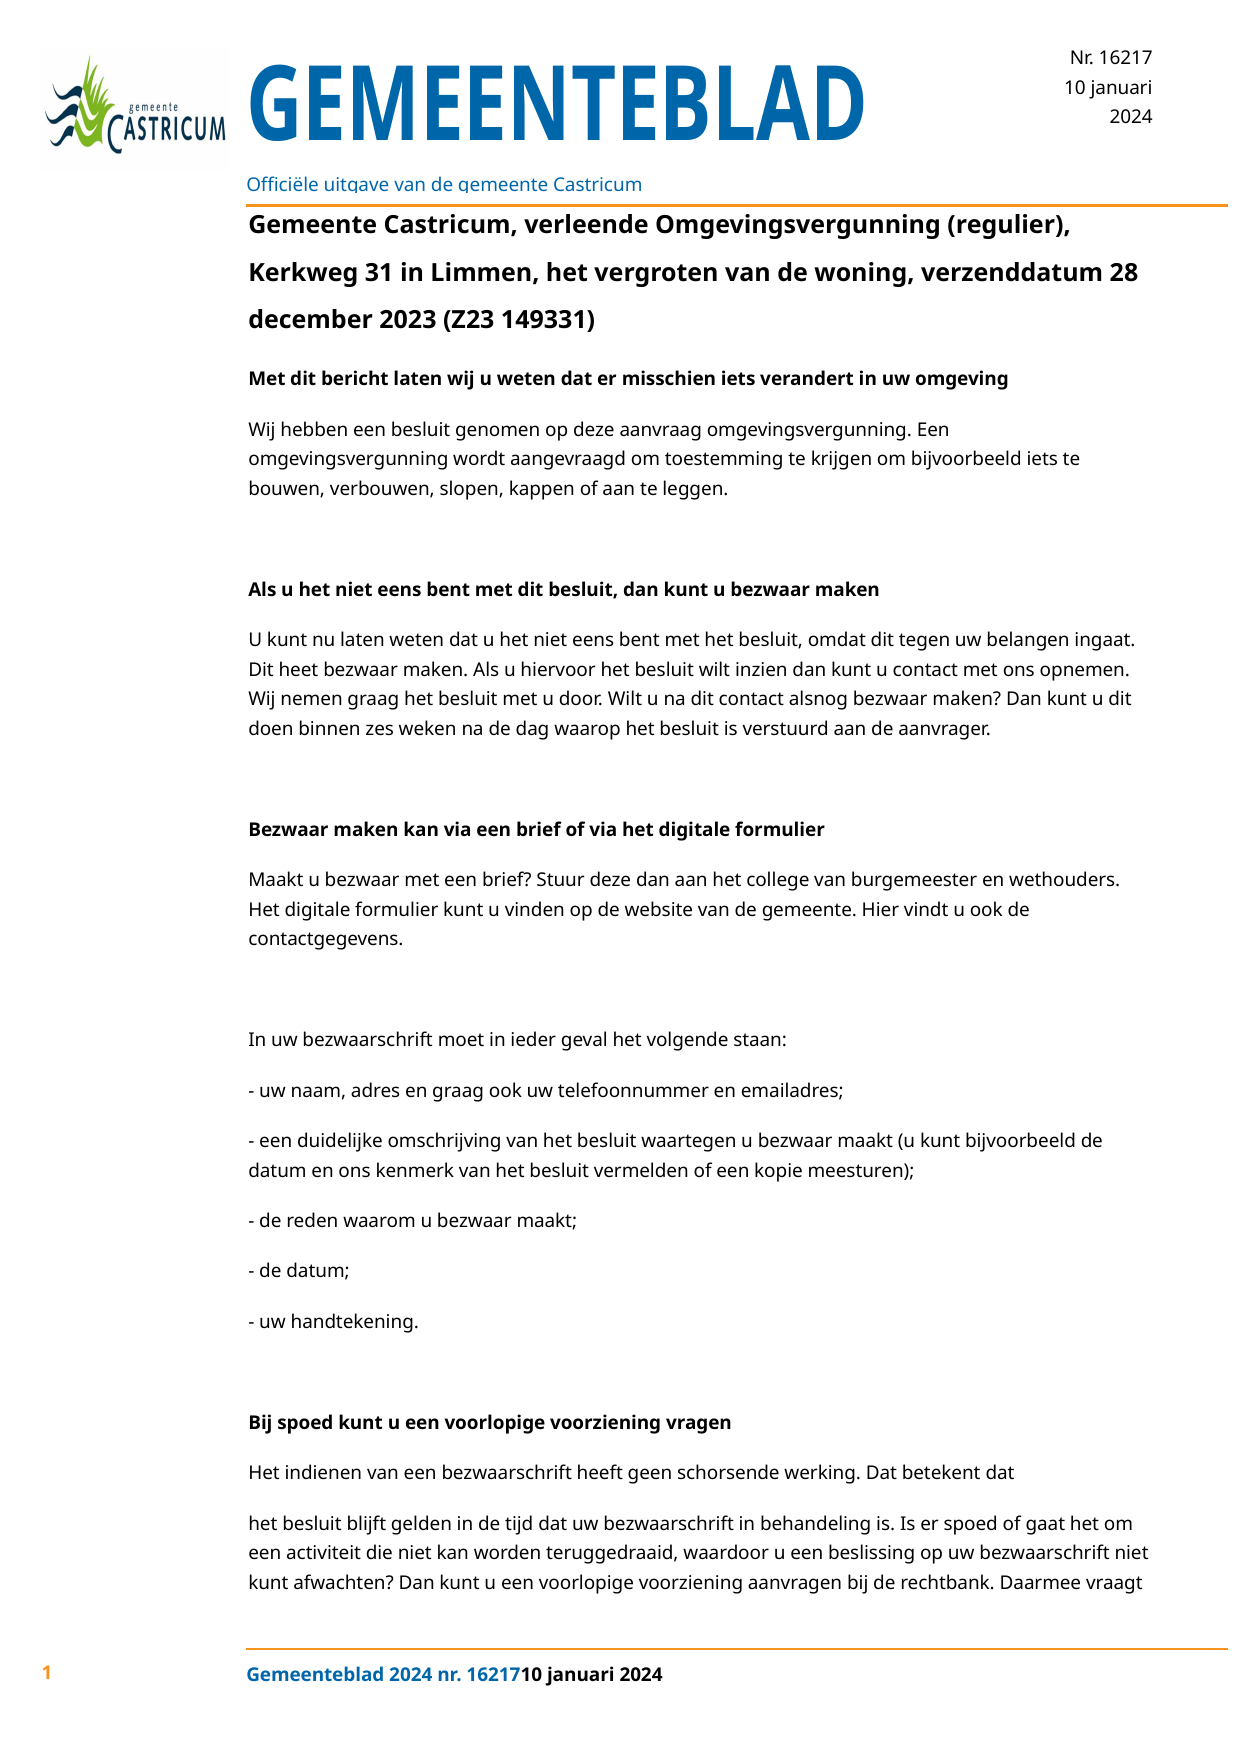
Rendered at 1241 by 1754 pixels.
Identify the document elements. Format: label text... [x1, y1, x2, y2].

text - een duidelijke omschrijving van het besluit waartegen u bezwaar maakt (u kunt bijvoorbeeld de datum en ons kenmerk van het besluit vermelden of een kopie meesturen); [248, 1127, 1152, 1182]
text - de datum; [248, 1258, 1152, 1283]
text het besluit blijft gelden in de tijd dat uw bezwaarschrift in behandeling is. Is er spoed of gaat het om een activiteit die niet kan worden teruggedraaid, waardoor u een beslissing op uw bezwaarschrift niet kunt afwachten? Dan kunt u een voorlopige voorziening aanvragen bij de rechtbank. Daarmee vraagt [248, 1510, 1152, 1594]
text - de reden waarom u bezwaar maakt; [248, 1207, 1152, 1233]
text Met dit bericht laten wij u weten dat er misschien iets verandert in uw omgeving [248, 366, 1152, 391]
text In uw bezwaarschrift moet in ieder geval het volgende staan: [248, 1026, 1152, 1052]
text Wij hebben een besluit genomen op deze aanvraag omgevingsvergunning. Een omgevingsvergunning wordt aangevraagd om toestemming te krijgen om bijvoorbeeld iets te bouwen, verbouwen, slopen, kappen of aan te leggen. [248, 416, 1152, 501]
text - uw handtekening. [248, 1308, 1152, 1334]
text U kunt nu laten weten dat u het niet eens bent met het besluit, omdat dit tegen uw belangen ingaat. Dit heet bezwaar maken. Als u hiervoor het besluit wilt inzien dan kunt u contact met ons opnemen. Wij nemen graag het besluit met u door. Wilt u na dit contact alsnog bezwaar maken? Dan kunt u dit doen binnen zes weken na de dag waarop het besluit is verstuurd aan de aanvrager. [248, 626, 1152, 741]
text Maakt u bezwaar met een brief? Stuur deze dan aan het college van burgemeester en wethouders. Het digitale formulier kunt u vinden op de website van de gemeente. Hier vindt u ook de contactgegevens. [248, 866, 1152, 951]
text Bij spoed kunt u een voorlopige voorziening vragen [248, 1409, 1152, 1434]
text Gemeente Castricum, verleende Omgevingsvergunning (regulier), Kerkweg 31 in Limmen, het vergroten van de woning, verzenddatum 28 december 2023 (Z23 149331) [248, 207, 1152, 336]
text Het indienen van een bezwaarschrift heeft geen schorsende werking. Dat betekent dat [248, 1459, 1152, 1485]
text - uw naam, adres en graag ook uw telefoonnummer en emailadres; [248, 1077, 1152, 1102]
text Bezwaar maken kan via een brief of via het digitale formulier [248, 816, 1152, 842]
picture [41, 47, 231, 172]
text Als u het niet eens bent met dit besluit, dan kunt u bezwaar maken [248, 576, 1152, 602]
